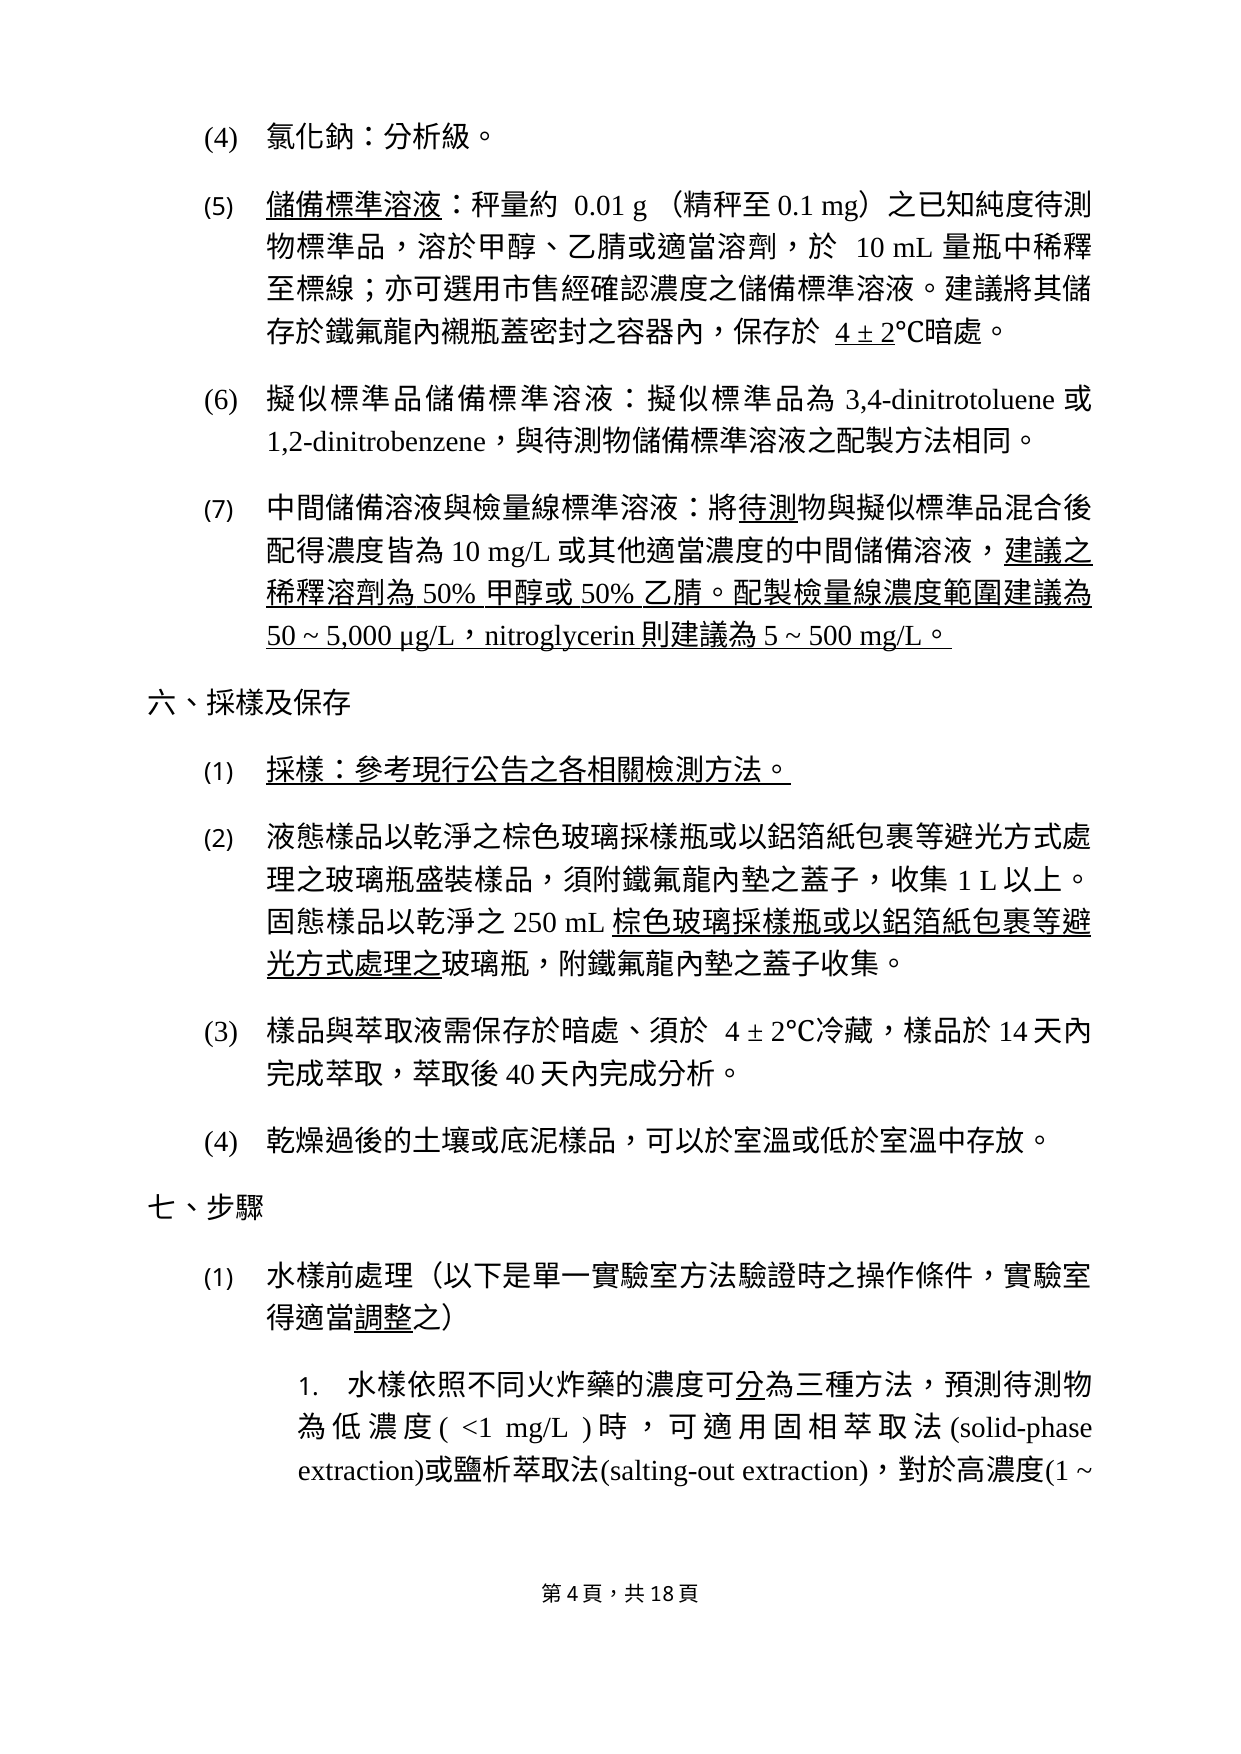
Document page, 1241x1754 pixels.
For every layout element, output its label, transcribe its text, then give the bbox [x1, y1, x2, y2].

list 水樣依照不同火炸藥的濃度可分為三種方法，預測待測物為低濃度( <1 mg/L )時，可適用固相萃取法(solid-phase extraction)或鹽析萃取法(salting-out extraction)，對於高濃度(1 ~ 50 mg/L )的樣品則採用直接稀釋法。對大多數地下水而言，多採用固相萃取法或鹽析萃取法，其中以固相萃取法較推薦。 [298, 1362, 1092, 1488]
list 液態樣品以乾淨之棕色玻璃採樣瓶或以鋁箔紙包裹等避光方式處理之玻璃瓶盛裝樣品，須附鐵氟龍內墊之蓋子，收集1 L以上。固態樣品以乾淨之250 mL棕色玻璃採樣瓶或以鋁箔紙包裹等避光方式處理之玻璃瓶，附鐵氟龍內墊之蓋子收集。 [204, 814, 1092, 983]
list 擬似標準品儲備標準溶液：擬似標準品為3,4-dinitrotoluene或1,2-dinitrobenzene，與待測物儲備標準溶液之配製方法相同。 [204, 375, 1092, 460]
list 水樣前處理（以下是單一實驗室方法驗證時之操作條件，實驗室得適當調整之） [204, 1252, 1092, 1337]
text 六、採樣及保存 [148, 679, 1092, 721]
list 氯化鈉：分析級。 [204, 114, 1092, 156]
text 七、步驟 [148, 1185, 1092, 1227]
list 乾燥過後的土壤或底泥樣品，可以於室溫或低於室溫中存放。 [204, 1117, 1092, 1160]
list 中間儲備溶液與檢量線標準溶液：將待測物與擬似標準品混合後配得濃度皆為10 mg/L或其他適當濃度的中間儲備溶液，建議之 稀釋溶劑為50% 甲醇或50% 乙腈。配製檢量線濃度範圍建議為50 ~ 5,000 μg/L，nitroglycerin則建議為5 ~ 500 mg/L。 [204, 485, 1092, 654]
list 樣品與萃取液需保存於暗處、須於 4 ± 2℃冷藏，樣品於14天內完成萃取，萃取後40天內完成分析。 [204, 1008, 1092, 1092]
list 採樣：參考現行公告之各相關檢測方法。 [204, 746, 1092, 789]
list 儲備標準溶液：秤量約 0.01 g （精秤至0.1 mg）之已知純度待測物標準品，溶於甲醇、乙腈或適當溶劑，於 10 mL 量瓶中稀釋至標線；亦可選用市售經確認濃度之儲備標準溶液。建議將其儲存於鐵氟龍內襯瓶蓋密封之容器內，保存於 4 ± 2℃暗處。 [204, 181, 1092, 350]
